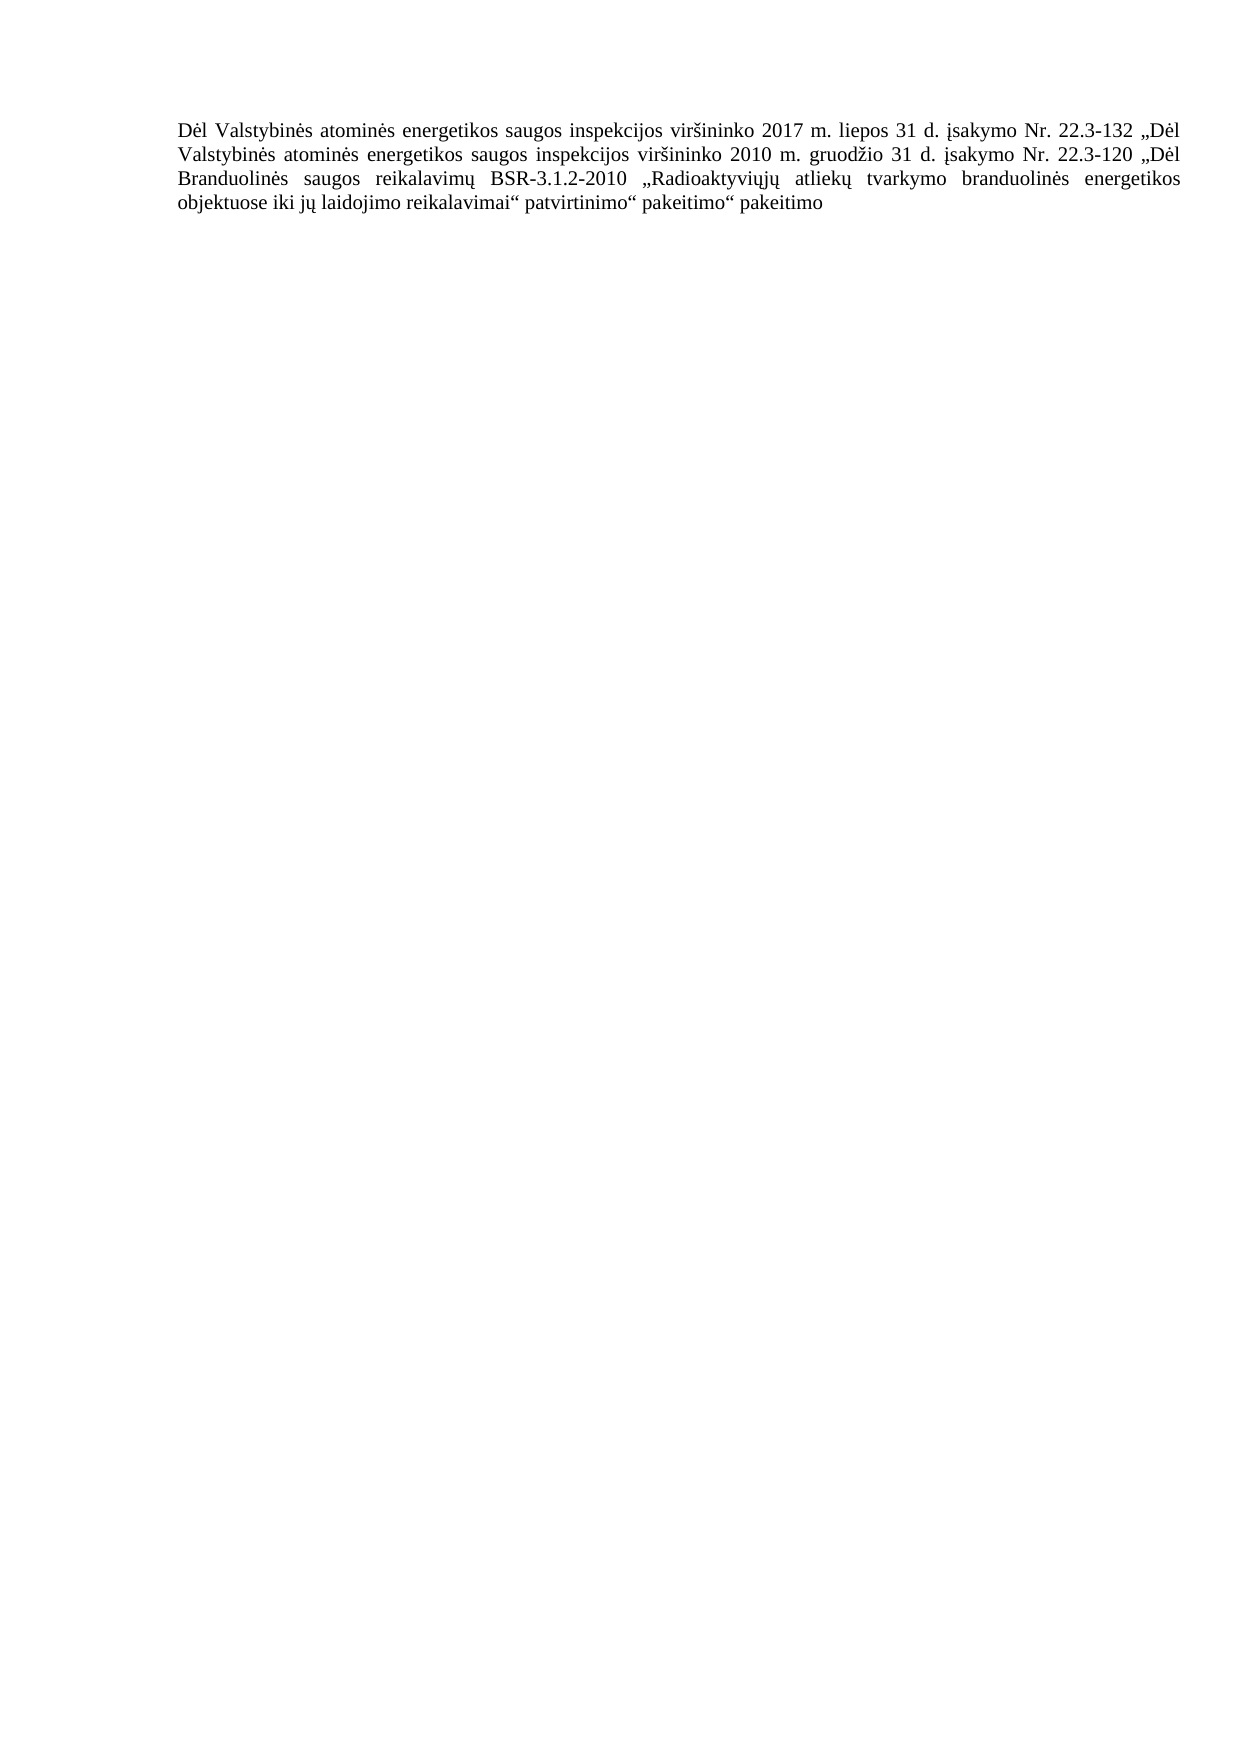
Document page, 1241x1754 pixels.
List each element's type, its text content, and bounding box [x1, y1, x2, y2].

text Dėl Valstybinės atominės energetikos saugos inspekcijos viršininko 2017 m. liepos 31 d. įsakymo Nr. 22.3-132 „Dėl Valstybinės atominės energetikos saugos inspekcijos viršininko 2010 m. gruodžio 31 d. įsakymo Nr. 22.3-120 „Dėl Branduolinės saugos reikalavimų BSR-3.1.2-2010 „Radioaktyviųjų atliekų tvarkymo branduolinės energetikos objektuose iki jų laidojimo reikalavimai“ patvirtinimo“ pakeitimo“ pakeitimo [177, 118, 1181, 214]
